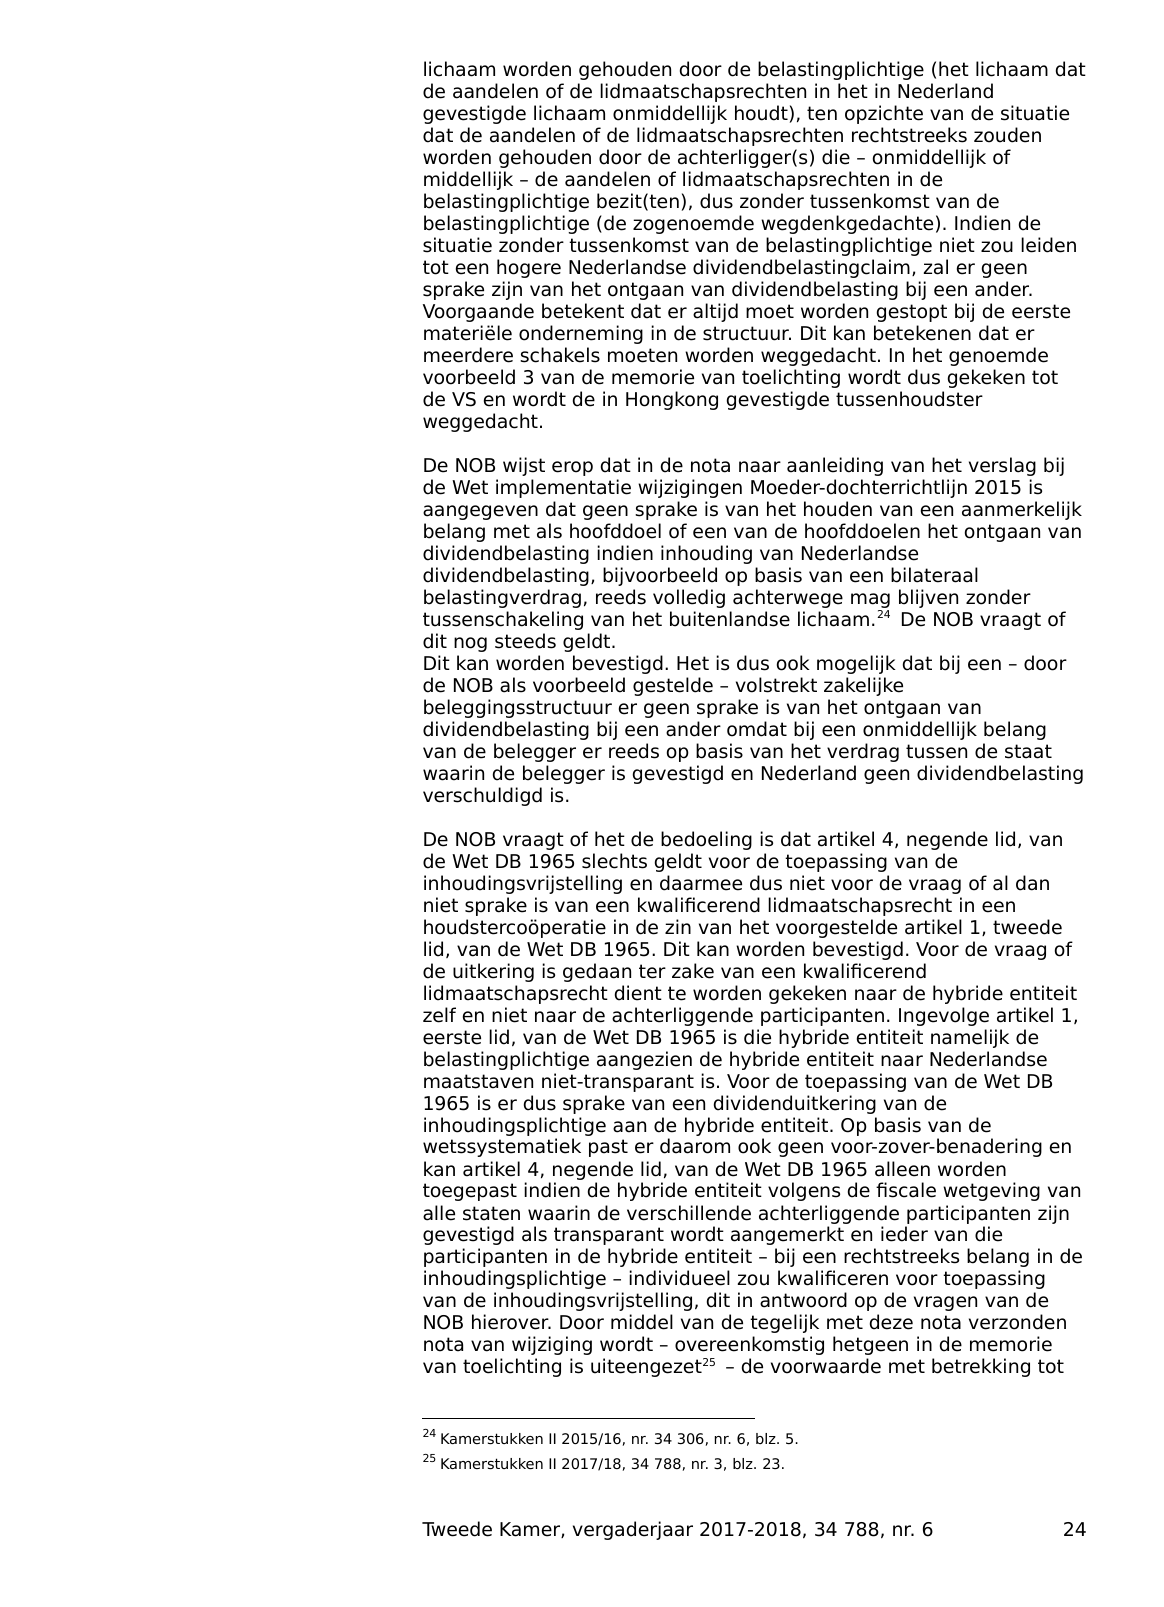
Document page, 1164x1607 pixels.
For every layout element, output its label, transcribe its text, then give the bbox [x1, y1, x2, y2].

text De NOB wijst erop dat in de nota naar aanleiding van het verslag bij de Wet implementatie wijzigingen Moeder-dochterrichtlijn 2015 is aangegeven dat geen sprake is van het houden van een aanmerkelijk belang met als hoofddoel of een van de hoofddoelen het ontgaan van dividendbelasting indien inhouding van Nederlandse dividendbelasting, bijvoorbeeld op basis van een bilateraal belastingverdrag, reeds volledig achterwege mag blijven zonder tussenschakeling van het buitenlandse lichaam. De NOB vraagt of dit nog steeds geldt. [422, 455, 1087, 653]
text lichaam worden gehouden door de belastingplichtige (het lichaam dat de aandelen of de lidmaatschapsrechten in het in Nederland gevestigde lichaam onmiddellijk houdt), ten opzichte van de situatie dat de aandelen of de lidmaatschapsrechten rechtstreeks zouden worden gehouden door de achterligger(s) die – onmiddellijk of middellijk – de aandelen of lidmaatschapsrechten in de belastingplichtige bezit(ten), dus zonder tussenkomst van de belastingplichtige (de zogenoemde wegdenkgedachte). Indien de situatie zonder tussenkomst van de belastingplichtige niet zou leiden tot een hogere Nederlandse dividendbelastingclaim, zal er geen sprake zijn van het ontgaan van dividendbelasting bij een ander. Voorgaande betekent dat er altijd moet worden gestopt bij de eerste materiële onderneming in de structuur. Dit kan betekenen dat er meerdere schakels moeten worden weggedacht. In het genoemde voorbeeld 3 van de memorie van toelichting wordt dus gekeken tot de VS en wordt de in Hongkong gevestigde tussenhoudster weggedacht. [422, 59, 1087, 433]
text Dit kan worden bevestigd. Het is dus ook mogelijk dat bij een – door de NOB als voorbeeld gestelde – volstrekt zakelijke beleggingsstructuur er geen sprake is van het ontgaan van dividendbelasting bij een ander omdat bij een onmiddellijk belang van de belegger er reeds op basis van het verdrag tussen de staat waarin de belegger is gevestigd en Nederland geen dividendbelasting verschuldigd is. [422, 653, 1087, 807]
text Kamerstukken II 2017/18, 34 788, nr. 3, blz. 23. [422, 1452, 1087, 1474]
text De NOB vraagt of het de bedoeling is dat artikel 4, negende lid, van de Wet DB 1965 slechts geldt voor de toepassing van de inhoudingsvrijstelling en daarmee dus niet voor de vraag of al dan niet sprake is van een kwalificerend lidmaatschapsrecht in een houdstercoöperatie in de zin van het voorgestelde artikel 1, tweede lid, van de Wet DB 1965. Dit kan worden bevestigd. Voor de vraag of de uitkering is gedaan ter zake van een kwalificerend lidmaatschapsrecht dient te worden gekeken naar de hybride entiteit zelf en niet naar de achterliggende participanten. Ingevolge artikel 1, eerste lid, van de Wet DB 1965 is die hybride entiteit namelijk de belastingplichtige aangezien de hybride entiteit naar Nederlandse maatstaven niet-transparant is. Voor de toepassing van de Wet DB 1965 is er dus sprake van een dividenduitkering van de inhoudingsplichtige aan de hybride entiteit. Op basis van de wetssystematiek past er daarom ook geen voor-zover-benadering en kan artikel 4, negende lid, van de Wet DB 1965 alleen worden toegepast indien de hybride entiteit volgens de fiscale wetgeving van alle staten waarin de verschillende achterliggende participanten zijn gevestigd als transparant wordt aangemerkt en ieder van die participanten in de hybride entiteit – bij een rechtstreeks belang in de inhoudingsplichtige – individueel zou kwalificeren voor toepassing van de inhoudingsvrijstelling, dit in antwoord op de vragen van de NOB hierover. Door middel van de tegelijk met deze nota verzonden nota van wijziging wordt – overeenkomstig hetgeen in de memorie van toelichting is uiteengezet – de voorwaarde met betrekking tot [422, 829, 1087, 1378]
text Kamerstukken II 2015/16, nr. 34 306, nr. 6, blz. 5. [422, 1427, 1087, 1449]
